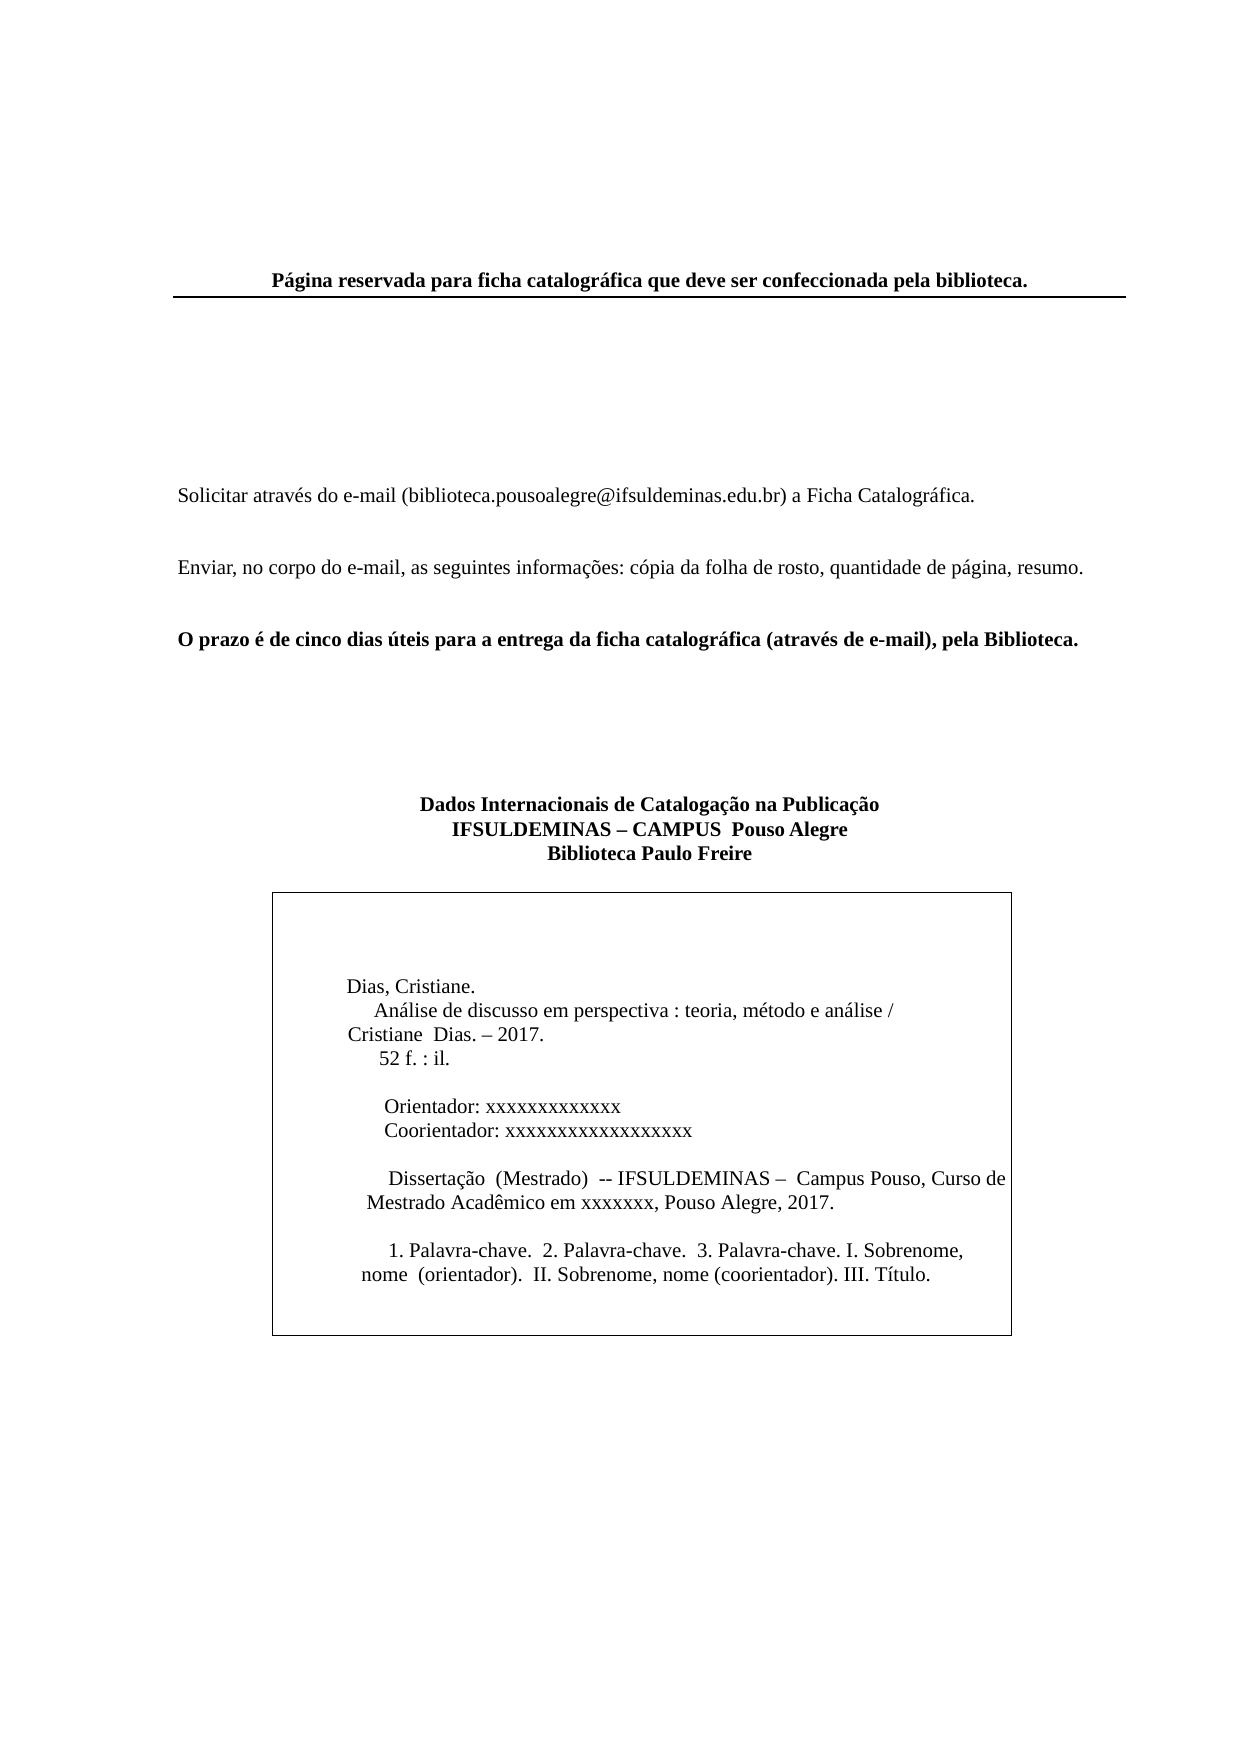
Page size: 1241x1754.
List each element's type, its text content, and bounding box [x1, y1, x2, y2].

text Página reservada para ficha catalográfica que deve ser confeccionada pela biblioteca. [173, 263, 1126, 296]
text Enviar, no corpo do e‐mail, as seguintes informações: cópia da folha de rosto, quantidade de página, resumo. [177, 555, 1122, 579]
text Dados Internacionais de Catalogação na Publicação [177, 792, 1122, 816]
text Biblioteca Paulo Freire [177, 841, 1122, 864]
text O prazo é de cinco dias úteis para a entrega da ficha catalográfica (através de e‐mail), pela Biblioteca. [177, 627, 1122, 651]
text IFSULDEMINAS – CAMPUS Pouso Alegre [177, 816, 1122, 841]
text Solicitar através do e‐mail (biblioteca.pousoalegre@ifsuldeminas.edu.br) a Ficha Catalográfica. [177, 483, 1122, 507]
